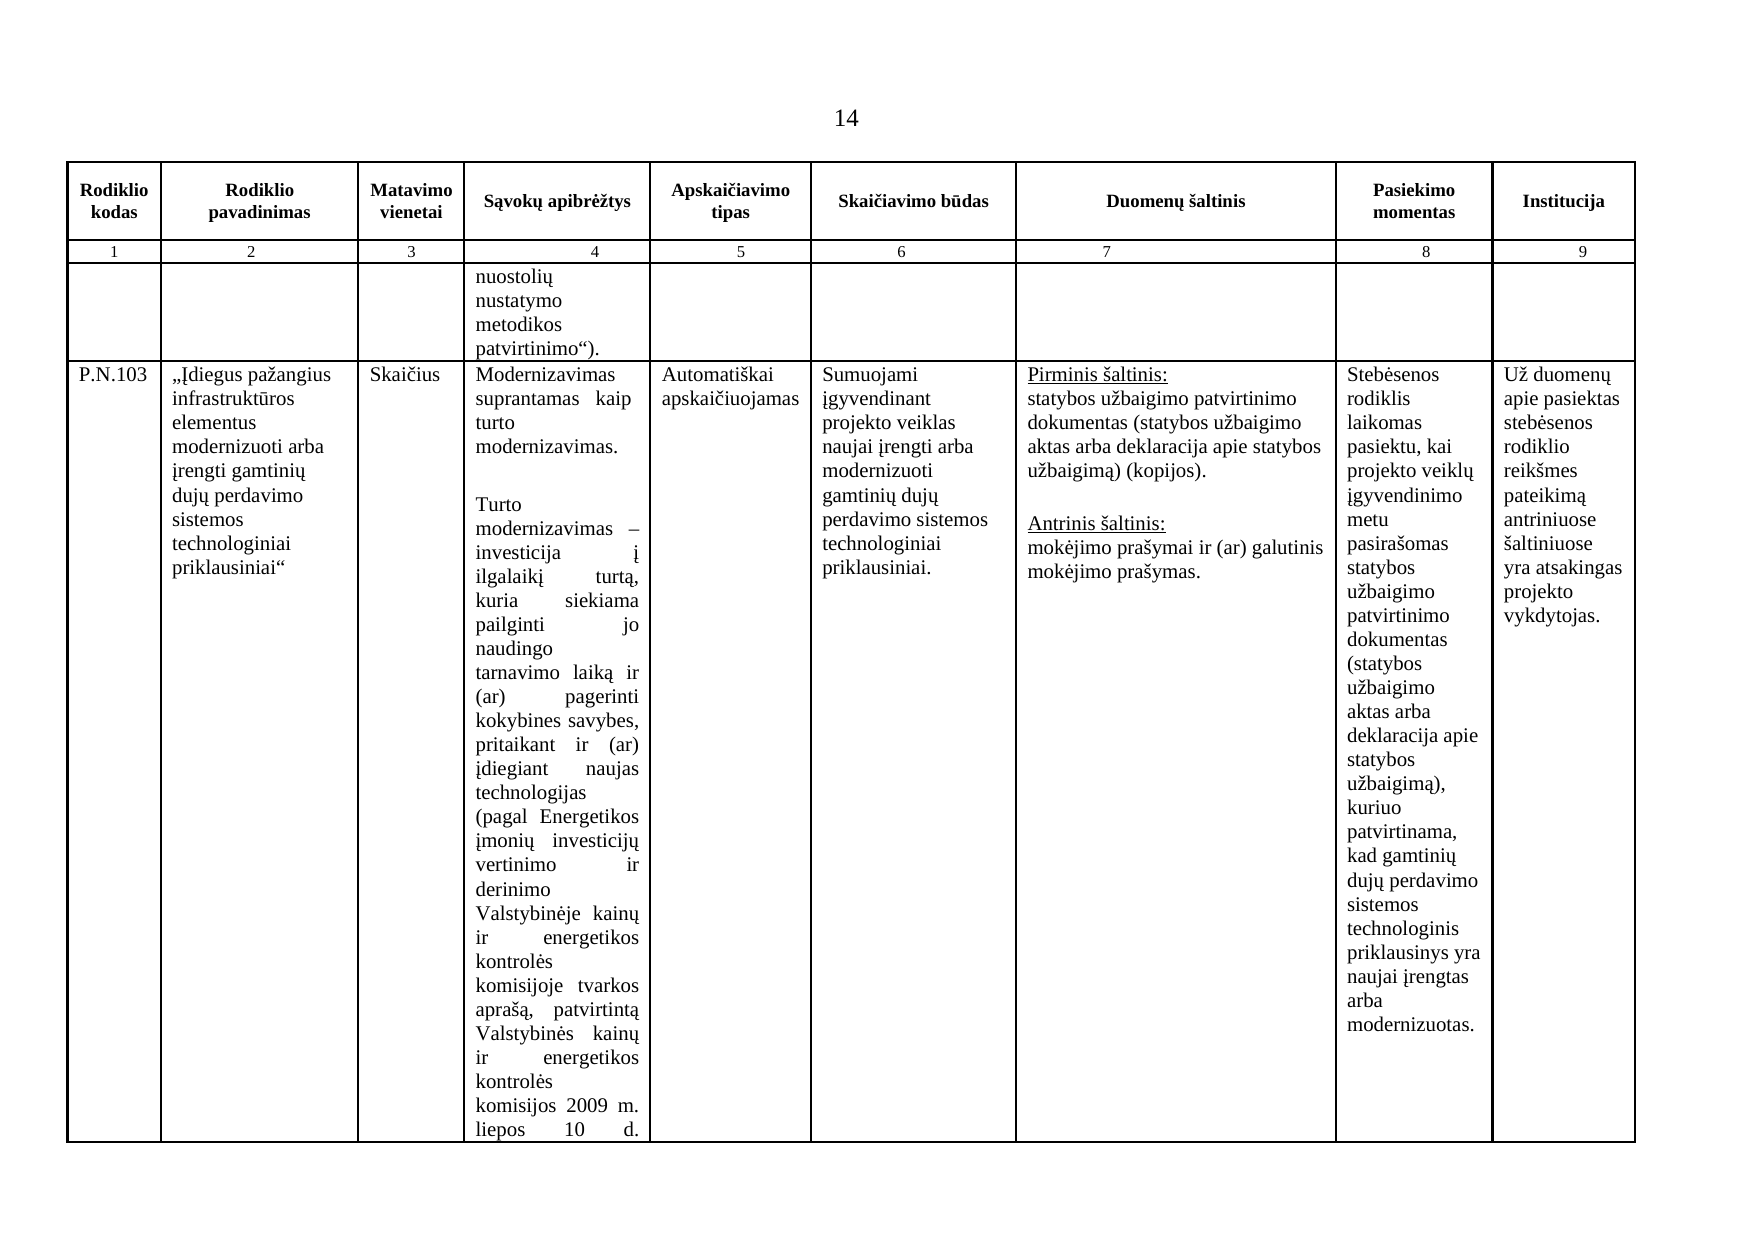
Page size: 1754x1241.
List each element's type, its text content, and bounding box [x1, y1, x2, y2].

table_cell [162, 264, 357, 360]
table_cell Modernizavimas suprantamas kaip turto modernizavimas. Turto modernizavimas – investicija į ilgalaikį turtą, kuria siekiama pailginti jo naudingo tarnavimo laiką ir (ar) pagerinti kokybines savybes, pritaikant ir (ar) įdiegiant naujas technologijas (pagal Energetikos įmonių investicijų vertinimo ir derinimo Valstybinėje kainų ir energetikos kontrolės komisijoje tvarkos aprašą, patvirtintą Valstybinės kainų ir energetikos kontrolės komisijos 2009 m. liepos 10 d. [465, 362, 649, 1141]
table_cell Skaičius [359, 362, 463, 1141]
table_cell „Įdiegus pažangius infrastruktūros elementus modernizuoti arba įrengti gamtinių dujų perdavimo sistemos technologiniai priklausiniai“ [162, 362, 357, 1141]
table_header Duomenų šaltinis [1017, 163, 1335, 238]
table_cell [812, 264, 1015, 360]
table_header Rodiklio kodas [69, 163, 160, 238]
table_header Matavimo vienetai [359, 163, 463, 238]
table_cell 4 [465, 241, 649, 262]
table_cell 5 [651, 241, 810, 262]
table_cell [69, 264, 160, 360]
table_header Rodiklio pavadinimas [162, 163, 357, 238]
table_cell [651, 264, 810, 360]
table_cell 2 [162, 241, 357, 262]
table_cell 9 [1494, 241, 1634, 262]
table_cell 7 [1017, 241, 1335, 262]
table_cell P.N.103 [69, 362, 160, 1141]
table_cell nuostolių nustatymo metodikos patvirtinimo“). [465, 264, 649, 360]
table_cell 3 [359, 241, 463, 262]
table_cell [1017, 264, 1335, 360]
table_header Pasiekimo momentas [1337, 163, 1491, 238]
table_cell Automatiškai apskaičiuojamas [651, 362, 810, 1141]
table_cell 1 [69, 241, 160, 262]
table_cell Sumuojami įgyvendinant projekto veiklas naujai įrengti arba modernizuoti gamtinių dujų perdavimo sistemos technologiniai priklausiniai. [812, 362, 1015, 1141]
table_cell 6 [812, 241, 1015, 262]
table_cell [359, 264, 463, 360]
table_cell Už duomenų apie pasiektas stebėsenos rodiklio reikšmes pateikimą antriniuose šaltiniuose yra atsakingas projekto vykdytojas. [1494, 362, 1634, 1141]
table_cell Pirminis šaltinis: statybos užbaigimo patvirtinimo dokumentas (statybos užbaigimo aktas arba deklaracija apie statybos užbaigimą) (kopijos). Antrinis šaltinis: mokėjimo prašymai ir (ar) galutinis mokėjimo prašymas. [1017, 362, 1335, 1141]
table_header Institucija [1494, 163, 1634, 238]
table_cell [1337, 264, 1491, 360]
table_cell [1494, 264, 1634, 360]
table_header Sąvokų apibrėžtys [465, 163, 649, 238]
table_cell Stebėsenos rodiklis laikomas pasiektu, kai projekto veiklų įgyvendinimo metu pasirašomas statybos užbaigimo patvirtinimo dokumentas (statybos užbaigimo aktas arba deklaracija apie statybos užbaigimą), kuriuo patvirtinama, kad gamtinių dujų perdavimo sistemos technologinis priklausinys yra naujai įrengtas arba modernizuotas. [1337, 362, 1491, 1141]
table_header Skaičiavimo būdas [812, 163, 1015, 238]
table_cell 8 [1337, 241, 1491, 262]
table_header Apskaičiavimo tipas [651, 163, 810, 238]
